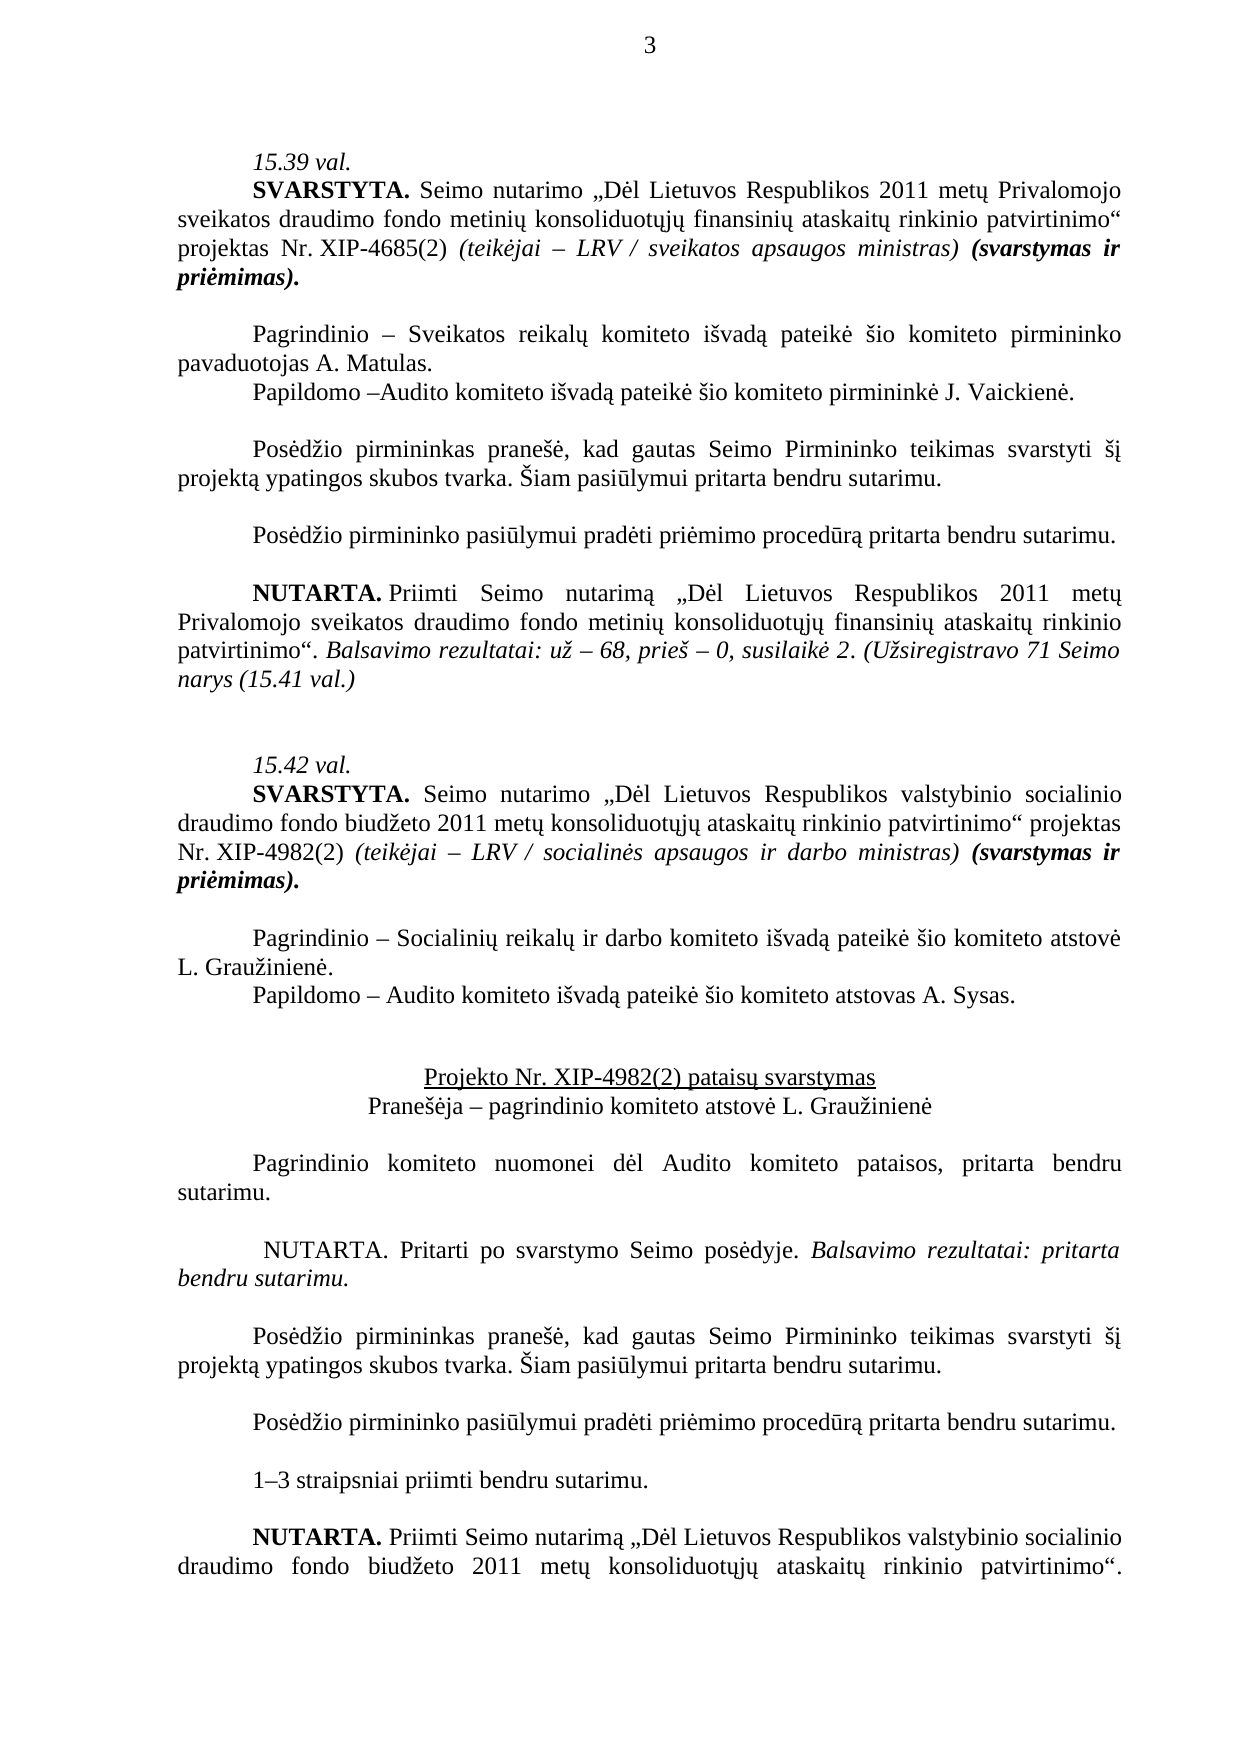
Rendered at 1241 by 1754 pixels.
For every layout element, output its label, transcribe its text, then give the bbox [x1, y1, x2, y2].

text Posėdžio pirmininko pasiūlymui pradėti priėmimo procedūrą pritarta bendru sutarimu. [177, 1407, 1122, 1436]
text Posėdžio pirmininkas pranešė, kad gautas Seimo Pirmininko teikimas svarstyti šį projektą ypatingos skubos tvarka. Šiam pasiūlymui pritarta bendru sutarimu. [177, 434, 1122, 492]
subtitle Projekto Nr. XIP-4982(2) pataisų svarstymas [177, 1062, 1122, 1091]
text NUTARTA. Priimti Seimo nutarimą „Dėl Lietuvos Respublikos valstybinio socialinio draudimo fondo biudžeto 2011 metų konsoliduotųjų ataskaitų rinkinio patvirtinimo“. [177, 1522, 1122, 1580]
text 1–3 straipsniai priimti bendru sutarimu. [177, 1465, 1122, 1493]
text NUTARTA. Priimti Seimo nutarimą „Dėl Lietuvos Respublikos 2011 metų Privalomojo sveikatos draudimo fondo metinių konsoliduotųjų finansinių ataskaitų rinkinio patvirtinimo“. Balsavimo rezultatai: už – 68, prieš – 0, susilaikė 2. (Užsiregistravo 71 Seimo narys (15.41 val.) [177, 578, 1122, 693]
text SVARSTYTA. Seimo nutarimo „Dėl Lietuvos Respublikos 2011 metų Privalomojo sveikatos draudimo fondo metinių konsoliduotųjų finansinių ataskaitų rinkinio patvirtinimo“ projektas Nr. XIP-4685(2) (teikėjai – LRV / sveikatos apsaugos ministras) (svarstymas ir priėmimas). [177, 176, 1122, 291]
text Pranešėja – pagrindinio komiteto atstovė L. Graužinienė [177, 1091, 1122, 1120]
text Pagrindinio komiteto nuomonei dėl Audito komiteto pataisos, pritarta bendru sutarimu. [177, 1148, 1122, 1206]
text Posėdžio pirmininkas pranešė, kad gautas Seimo Pirmininko teikimas svarstyti šį projektą ypatingos skubos tvarka. Šiam pasiūlymui pritarta bendru sutarimu. [177, 1321, 1122, 1378]
text Pagrindinio – Sveikatos reikalų komiteto išvadą pateikė šio komiteto pirmininko pavaduotojas A. Matulas. [177, 319, 1122, 377]
text SVARSTYTA. Seimo nutarimo „Dėl Lietuvos Respublikos valstybinio socialinio draudimo fondo biudžeto 2011 metų konsoliduotųjų ataskaitų rinkinio patvirtinimo“ projektas Nr. XIP-4982(2) (teikėjai – LRV / socialinės apsaugos ir darbo ministras) (svarstymas ir priėmimas). [177, 779, 1122, 894]
text 15.39 val. [177, 147, 1122, 176]
text 15.42 val. [177, 751, 1122, 779]
text Pagrindinio – Socialinių reikalų ir darbo komiteto išvadą pateikė šio komiteto atstovė L. Graužinienė. [177, 923, 1122, 981]
text Papildomo –Audito komiteto išvadą pateikė šio komiteto pirmininkė J. Vaickienė. [177, 377, 1122, 406]
text Papildomo – Audito komiteto išvadą pateikė šio komiteto atstovas A. Sysas. [177, 981, 1122, 1009]
text NUTARTA. Pritarti po svarstymo Seimo posėdyje. Balsavimo rezultatai: pritarta bendru sutarimu. [177, 1235, 1122, 1292]
text Posėdžio pirmininko pasiūlymui pradėti priėmimo procedūrą pritarta bendru sutarimu. [177, 521, 1122, 549]
